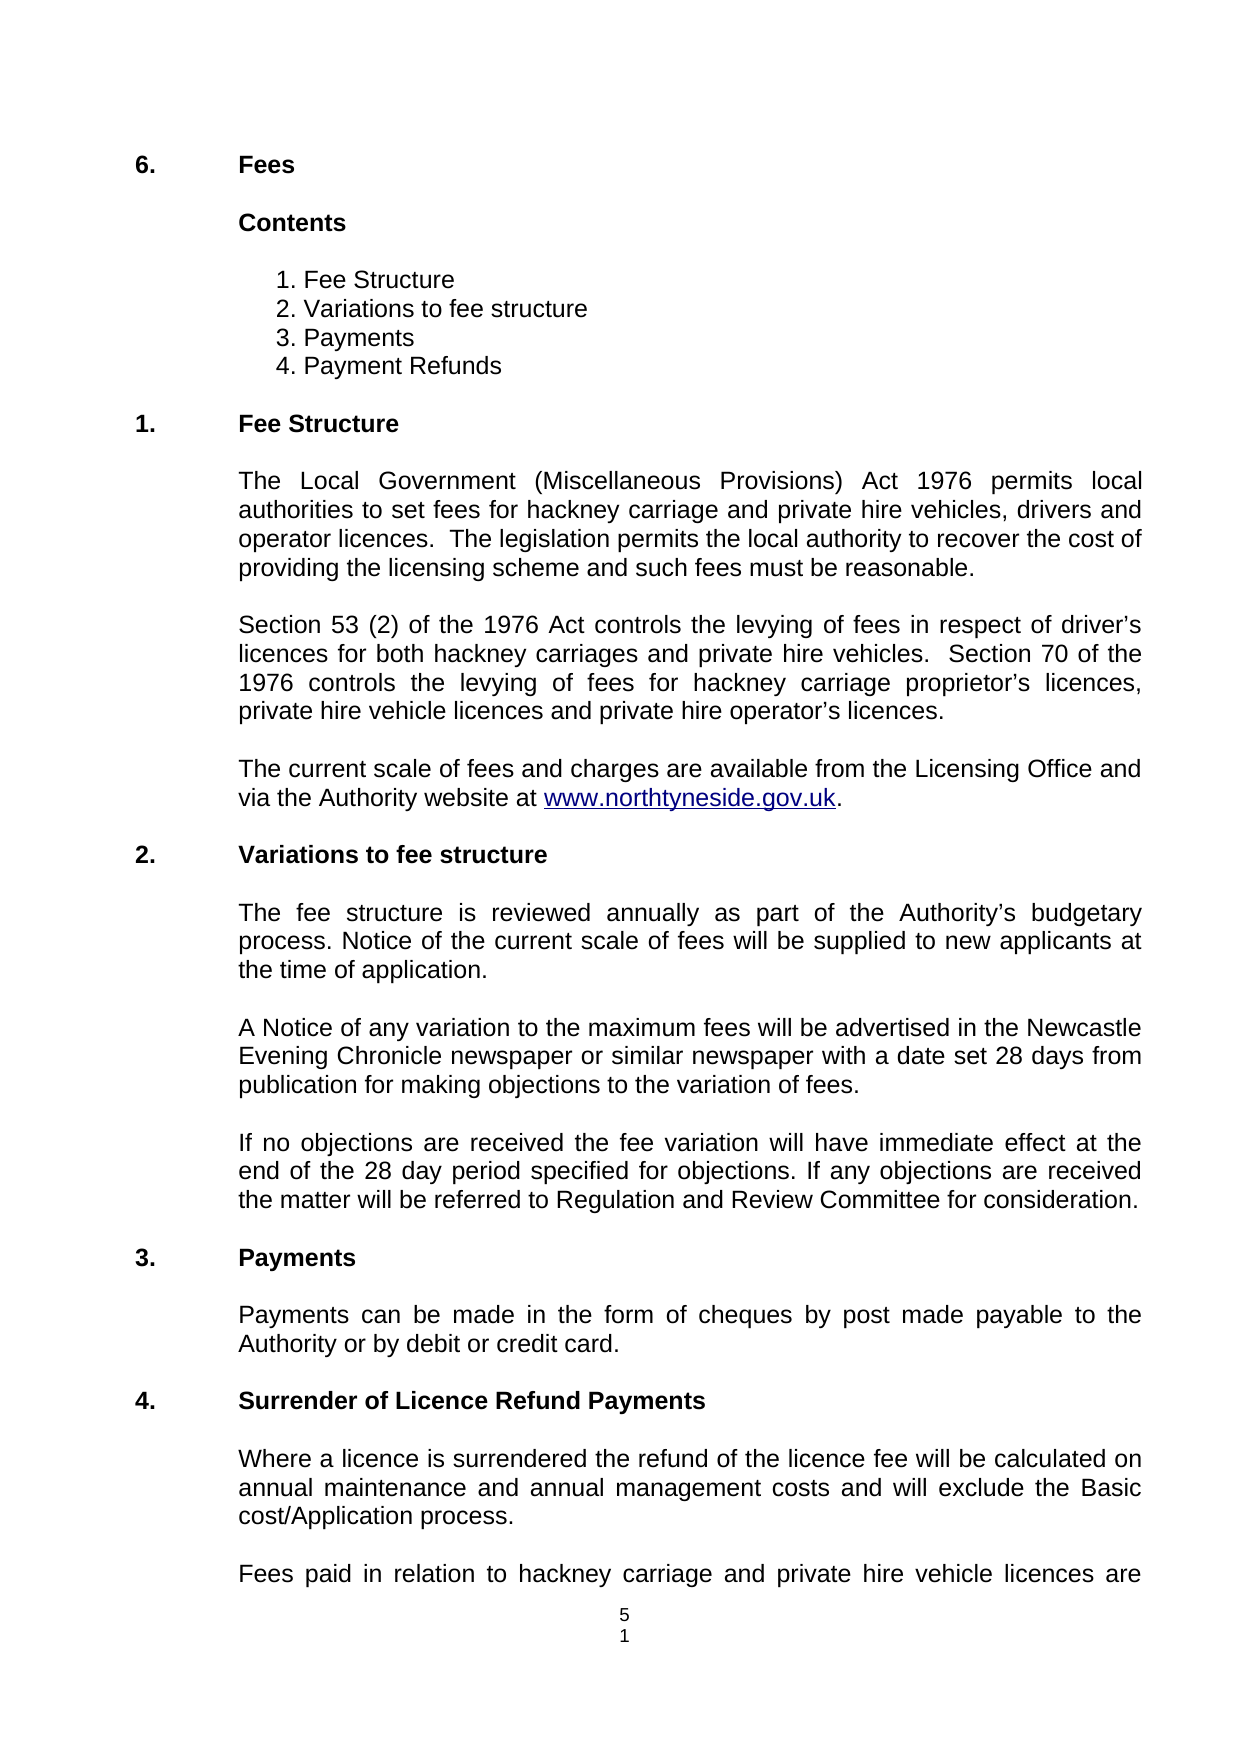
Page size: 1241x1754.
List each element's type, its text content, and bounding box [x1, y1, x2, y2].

table_cell 2. Variations to fee structure [227, 294, 1155, 322]
table_cell 3. [124, 1243, 227, 1271]
table_cell [124, 1444, 227, 1587]
table_cell The fee structure is reviewed annually as part of the Authority’s budgetary process. Notice of the current scale of fees will be supplied to new applicants at the time of application. [227, 898, 1155, 984]
table_cell Section 53 (2) of the 1976 Act controls the levying of fees in respect of driver’s licences for both hackney carriages and private hire vehicles. Section 70 of the 1976 controls the levying of fees for hackney carriage proprietor’s licences, private hire vehicle licences and private hire operator’s licences. [227, 610, 1155, 725]
table_cell [124, 610, 227, 725]
table_cell [124, 438, 227, 466]
table_cell [124, 1415, 227, 1444]
table_cell [124, 869, 227, 897]
table_cell [124, 380, 227, 409]
table_cell [227, 1271, 1155, 1300]
table_cell [124, 1271, 227, 1300]
table_cell [124, 811, 227, 840]
table_cell [124, 984, 227, 1012]
table_cell The Local Government (Miscellaneous Provisions) Act 1976 permits local authorities to set fees for hackney carriage and private hire vehicles, drivers and operator licences. The legislation permits the local authority to recover the cost of providing the licensing scheme and such fees must be reasonable. [227, 466, 1155, 581]
table_cell [124, 323, 227, 351]
table_cell 2. [124, 840, 227, 869]
table_cell [227, 1099, 1155, 1127]
table_cell [124, 208, 227, 236]
table_cell Payments can be made in the form of cheques by post made payable to the Authority or by debit or credit card. [227, 1300, 1155, 1357]
table_cell Fee Structure [227, 409, 1155, 437]
table_cell [124, 1214, 227, 1242]
table_cell Surrender of Licence Refund Payments [227, 1386, 1155, 1415]
table_cell [124, 581, 227, 610]
table_cell [227, 438, 1155, 466]
table_cell Contents [227, 208, 1155, 236]
table_cell [124, 294, 227, 322]
table_cell 1. Fee Structure [227, 265, 1155, 294]
table_cell [227, 581, 1155, 610]
table_cell [227, 1415, 1155, 1444]
table_cell 4. [124, 1386, 227, 1415]
table_cell [124, 898, 227, 984]
table_cell [227, 380, 1155, 409]
table_cell [227, 179, 1155, 207]
table_cell Variations to fee structure [227, 840, 1155, 869]
table_cell [124, 351, 227, 380]
table_cell [227, 236, 1155, 265]
table_cell [227, 811, 1155, 840]
table_cell [227, 869, 1155, 897]
table_cell [124, 466, 227, 581]
table_cell Payments [227, 1243, 1155, 1271]
table_cell [227, 1358, 1155, 1386]
table_cell [124, 1128, 227, 1214]
table_cell 3. Payments [227, 323, 1155, 351]
table_cell Where a licence is surrendered the refund of the licence fee will be calculated on annual maintenance and annual management costs and will exclude the Basic cost/Application process. Fees paid in relation to hackney carriage and private hire vehicle licences are [227, 1444, 1155, 1587]
table_cell [124, 754, 227, 811]
table_cell [124, 265, 227, 294]
table_header Fees [227, 150, 1155, 179]
table_header 6. [124, 150, 227, 179]
table_cell [124, 1358, 227, 1386]
table_cell 4. Payment Refunds [227, 351, 1155, 380]
table_cell [227, 984, 1155, 1012]
table_cell [124, 236, 227, 265]
table_cell A Notice of any variation to the maximum fees will be advertised in the Newcastle Evening Chronicle newspaper or similar newspaper with a date set 28 days from publication for making objections to the variation of fees. [227, 1013, 1155, 1099]
table_cell [124, 1300, 227, 1357]
table_cell [227, 1214, 1155, 1242]
table_cell 1. [124, 409, 227, 437]
table_cell [124, 179, 227, 207]
table_cell [124, 1099, 227, 1127]
table_cell If no objections are received the fee variation will have immediate effect at the end of the 28 day period specified for objections. If any objections are received the matter will be referred to Regulation and Review Committee for consideration. [227, 1128, 1155, 1214]
table_cell The current scale of fees and charges are available from the Licensing Office and via the Authority website at www.northtyneside.gov.uk. [227, 754, 1155, 811]
table_cell [124, 725, 227, 754]
table_cell [124, 1013, 227, 1099]
table_cell [227, 725, 1155, 754]
